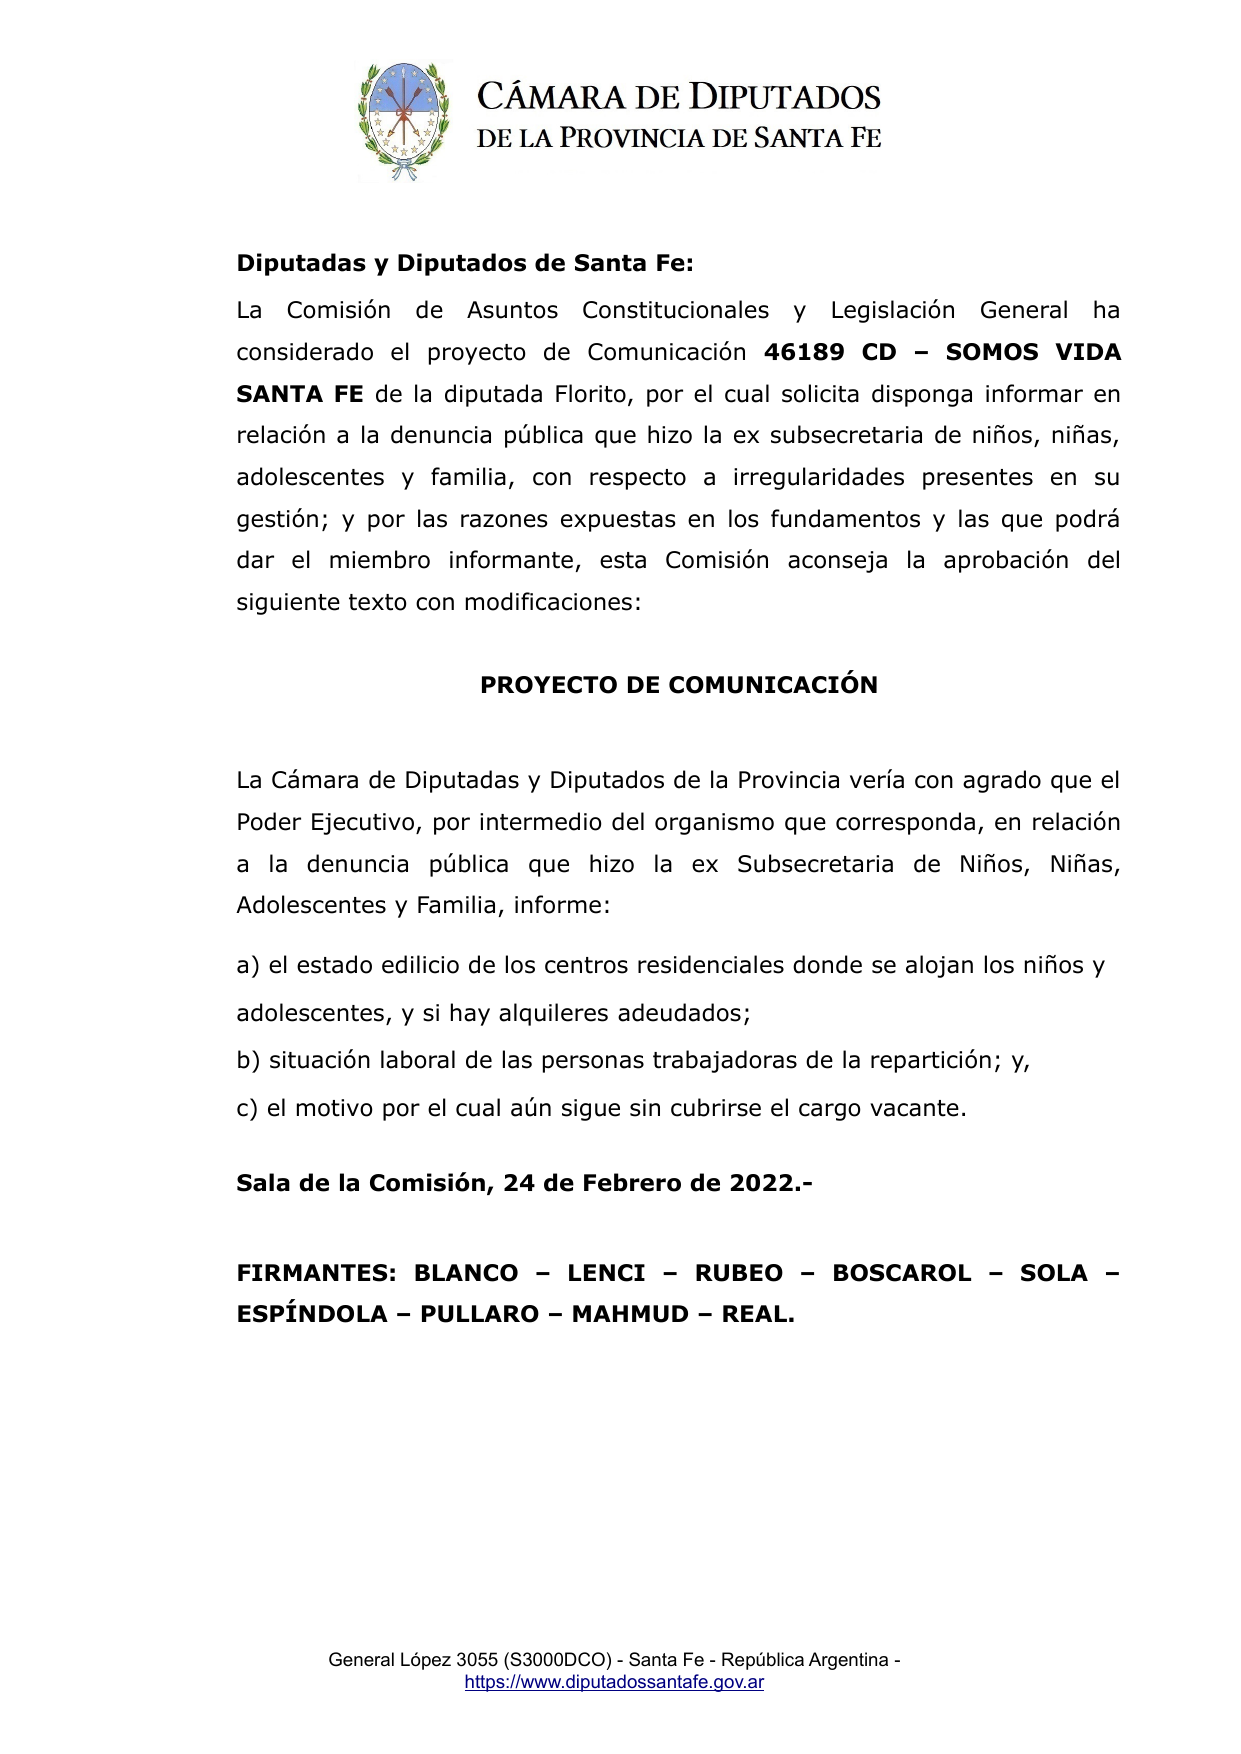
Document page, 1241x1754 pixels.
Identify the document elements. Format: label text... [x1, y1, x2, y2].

text PROYECTO DE COMUNICACIÓN [236, 671, 1122, 698]
picture [354, 59, 886, 183]
text adolescentes, y si hay alquileres adeudados; [236, 998, 1122, 1026]
text Diputadas y Diputados de Santa Fe: [236, 248, 1122, 276]
text b) situación laboral de las personas trabajadoras de la repartición; y, [236, 1046, 1122, 1073]
text FIRMANTES: BLANCO – LENCI – RUBEO – BOSCAROL – SOLA – ESPÍNDOLA – PULLARO – MAHMUD – REAL. [236, 1258, 1122, 1327]
text Sala de la Comisión, 24 de Febrero de 2022.- [236, 1169, 1122, 1196]
text a) el estado edilicio de los centros residenciales donde se alojan los niños y [236, 950, 1122, 978]
text c) el motivo por el cual aún sigue sin cubrirse el cargo vacante. [236, 1093, 1122, 1121]
text La Comisión de Asuntos Constitucionales y Legislación General ha considerado el proyecto de Comunicación 46189 CD – SOMOS VIDA SANTA FE de la diputada Florito, por el cual solicita disponga informar en relación a la denuncia pública que hizo la ex subsecretaria de niños, niñas, adolescentes y familia, con respecto a irregularidades presentes en su gestión; y por las razones expuestas en los fundamentos y las que podrá dar el miembro informante, esta Comisión aconseja la aprobación del siguiente texto con modificaciones: [236, 296, 1122, 615]
text La Cámara de Diputadas y Diputados de la Provincia vería con agrado que el Poder Ejecutivo, por intermedio del organismo que corresponda, en relación a la denuncia pública que hizo la ex Subsecretaria de Niños, Niñas, Adolescentes y Familia, informe: [236, 766, 1122, 919]
